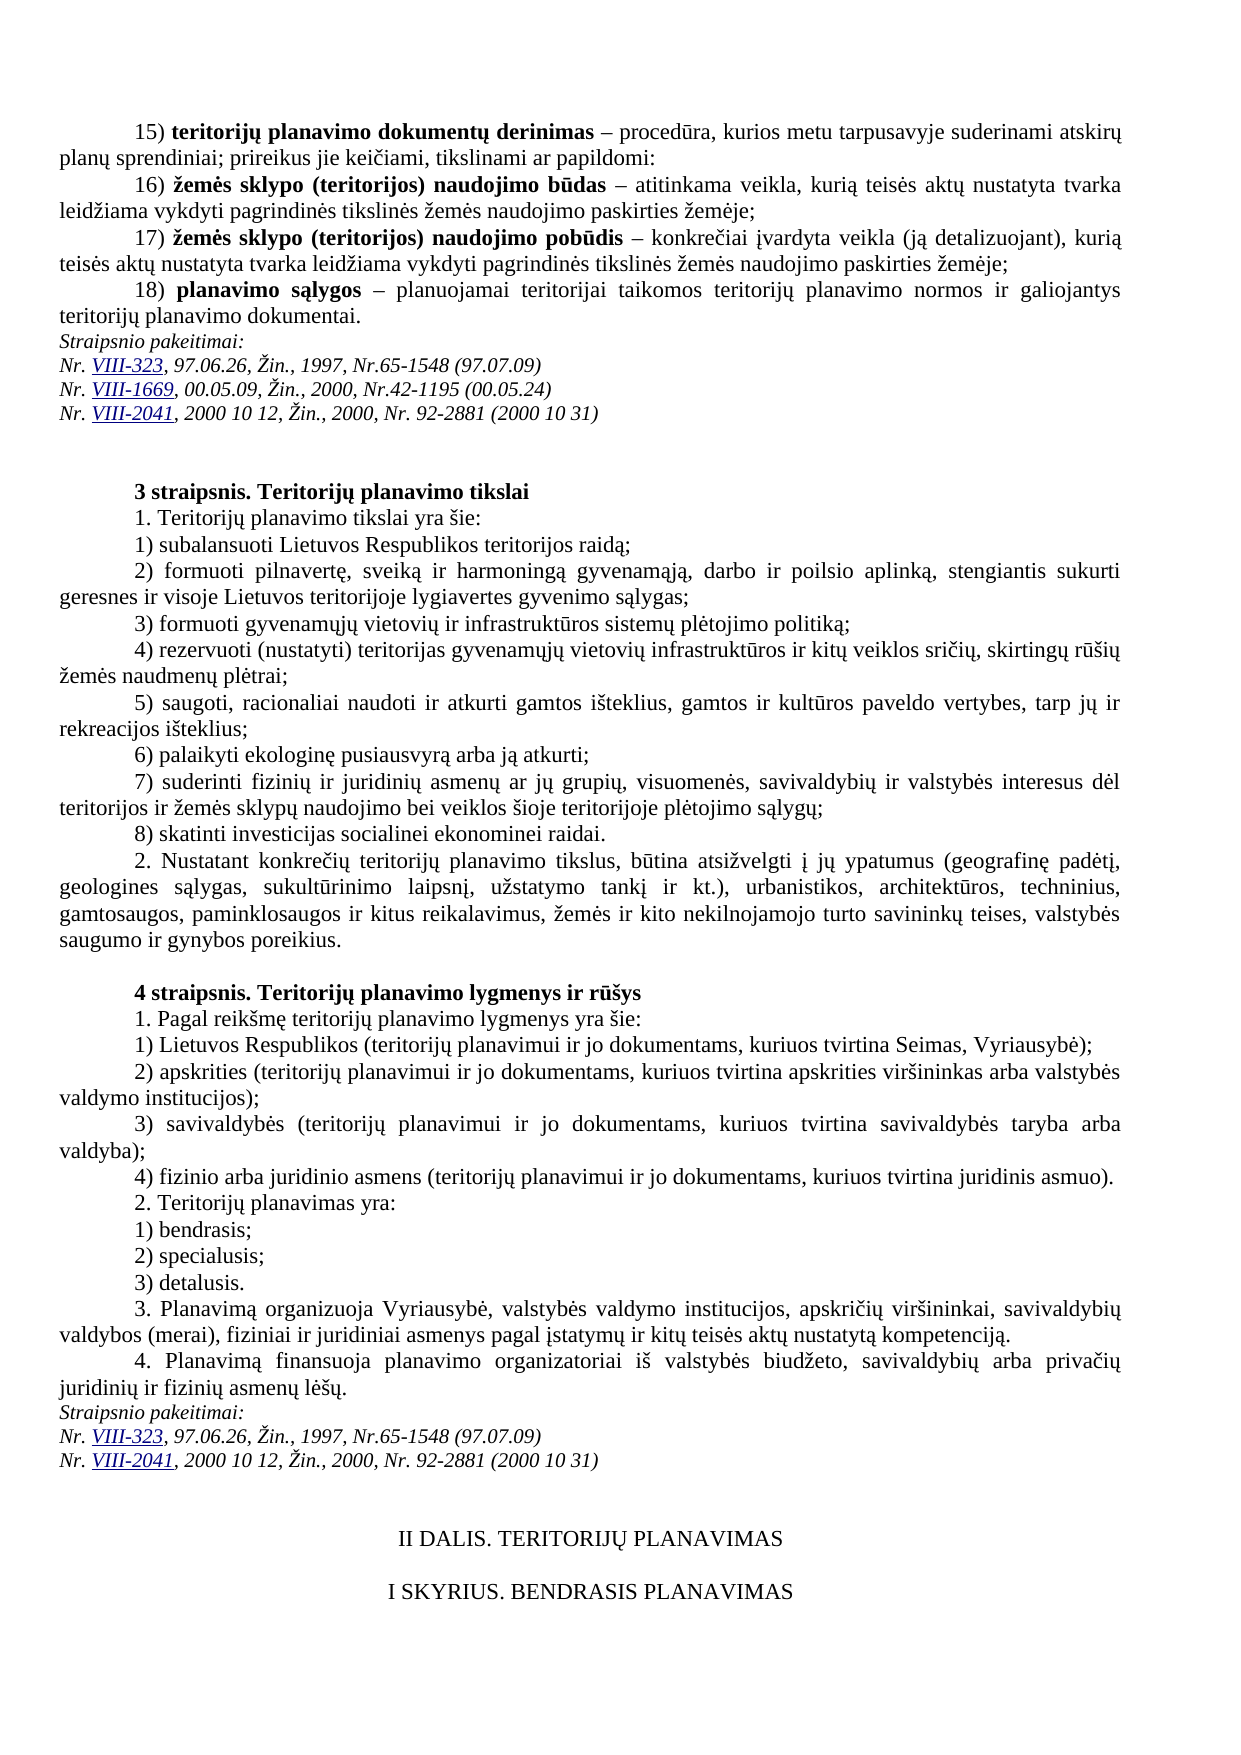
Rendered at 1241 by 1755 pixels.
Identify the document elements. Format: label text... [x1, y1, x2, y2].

text 4) rezervuoti (nustatyti) teritorijas gyvenamųjų vietovių infrastruktūros ir kitų veiklos sričių, skirtingų rūšių žemės naudmenų plėtrai; [59, 636, 1122, 689]
text Nr. VIII-2041, 2000 10 12, Žin., 2000, Nr. 92-2881 (2000 10 31) [59, 401, 1122, 425]
text 3. Planavimą organizuoja Vyriausybė, valstybės valdymo institucijos, apskričių viršininkai, savivaldybių valdybos (merai), fiziniai ir juridiniai asmenys pagal įstatymų ir kitų teisės aktų nustatytą kompetenciją. [59, 1295, 1122, 1348]
text 8) skatinti investicijas socialinei ekonominei raidai. [59, 821, 1122, 847]
text 18) planavimo sąlygos – planuojamai teritorijai taikomos teritorijų planavimo normos ir galiojantys teritorijų planavimo dokumentai. [59, 276, 1122, 329]
text 15) teritorijų planavimo dokumentų derinimas – procedūra, kurios metu tarpusavyje suderinami atskirų planų sprendiniai; prireikus jie keičiami, tikslinami ar papildomi: [59, 118, 1122, 171]
text 1) Lietuvos Respublikos (teritorijų planavimui ir jo dokumentams, kuriuos tvirtina Seimas, Vyriausybė); [59, 1031, 1122, 1058]
text Straipsnio pakeitimai: [59, 1400, 1122, 1424]
text 4) fizinio arba juridinio asmens (teritorijų planavimui ir jo dokumentams, kuriuos tvirtina juridinis asmuo). [59, 1163, 1122, 1189]
text 2. Teritorijų planavimas yra: [59, 1189, 1122, 1216]
text 4 straipsnis. Teritorijų planavimo lygmenys ir rūšys [59, 979, 1122, 1005]
text 16) žemės sklypo (teritorijos) naudojimo būdas – atitinkama veikla, kurią teisės aktų nustatyta tvarka leidžiama vykdyti pagrindinės tikslinės žemės naudojimo paskirties žemėje; [59, 171, 1122, 223]
text 1) bendrasis; [59, 1216, 1122, 1242]
text 3) detalusis. [59, 1268, 1122, 1295]
text 2) specialusis; [59, 1242, 1122, 1268]
text 2) apskrities (teritorijų planavimui ir jo dokumentams, kuriuos tvirtina apskrities viršininkas arba valstybės valdymo institucijos); [59, 1058, 1122, 1110]
text 6) palaikyti ekologinę pusiausvyrą arba ją atkurti; [59, 741, 1122, 768]
text 4. Planavimą finansuoja planavimo organizatoriai iš valstybės biudžeto, savivaldybių arba privačių juridinių ir fizinių asmenų lėšų. [59, 1348, 1122, 1400]
text 7) suderinti fizinių ir juridinių asmenų ar jų grupių, visuomenės, savivaldybių ir valstybės interesus dėl teritorijos ir žemės sklypų naudojimo bei veiklos šioje teritorijoje plėtojimo sąlygų; [59, 768, 1122, 821]
text 3) formuoti gyvenamųjų vietovių ir infrastruktūros sistemų plėtojimo politiką; [59, 610, 1122, 636]
text 5) saugoti, racionaliai naudoti ir atkurti gamtos išteklius, gamtos ir kultūros paveldo vertybes, tarp jų ir rekreacijos išteklius; [59, 689, 1122, 741]
text Nr. VIII-2041, 2000 10 12, Žin., 2000, Nr. 92-2881 (2000 10 31) [59, 1448, 1122, 1472]
text Nr. VIII-323, 97.06.26, Žin., 1997, Nr.65-1548 (97.07.09) [59, 353, 1122, 377]
text 1. Pagal reikšmę teritorijų planavimo lygmenys yra šie: [59, 1005, 1122, 1031]
text Straipsnio pakeitimai: [59, 329, 1122, 353]
text I SKYRIUS. BENDRASIS PLANAVIMAS [59, 1578, 1122, 1604]
text Nr. VIII-1669, 00.05.09, Žin., 2000, Nr.42-1195 (00.05.24) [59, 377, 1122, 401]
text Nr. VIII-323, 97.06.26, Žin., 1997, Nr.65-1548 (97.07.09) [59, 1424, 1122, 1448]
text 2) formuoti pilnavertę, sveiką ir harmoningą gyvenamąją, darbo ir poilsio aplinką, stengiantis sukurti geresnes ir visoje Lietuvos teritorijoje lygiavertes gyvenimo sąlygas; [59, 557, 1122, 610]
text 17) žemės sklypo (teritorijos) naudojimo pobūdis – konkrečiai įvardyta veikla (ją detalizuojant), kurią teisės aktų nustatyta tvarka leidžiama vykdyti pagrindinės tikslinės žemės naudojimo paskirties žemėje; [59, 223, 1122, 276]
text 1. Teritorijų planavimo tikslai yra šie: [59, 504, 1122, 531]
text 1) subalansuoti Lietuvos Respublikos teritorijos raidą; [59, 531, 1122, 557]
text 3 straipsnis. Teritorijų planavimo tikslai [59, 478, 1122, 504]
text 2. Nustatant konkrečių teritorijų planavimo tikslus, būtina atsižvelgti į jų ypatumus (geografinę padėtį, geologines sąlygas, sukultūrinimo laipsnį, užstatymo tankį ir kt.), urbanistikos, architektūros, techninius, gamtosaugos, paminklosaugos ir kitus reikalavimus, žemės ir kito nekilnojamojo turto savininkų teises, valstybės saugumo ir gynybos poreikius. [59, 847, 1122, 952]
text 3) savivaldybės (teritorijų planavimui ir jo dokumentams, kuriuos tvirtina savivaldybės taryba arba valdyba); [59, 1110, 1122, 1163]
text II DALIS. TERITORIJŲ PLANAVIMAS [59, 1525, 1122, 1552]
